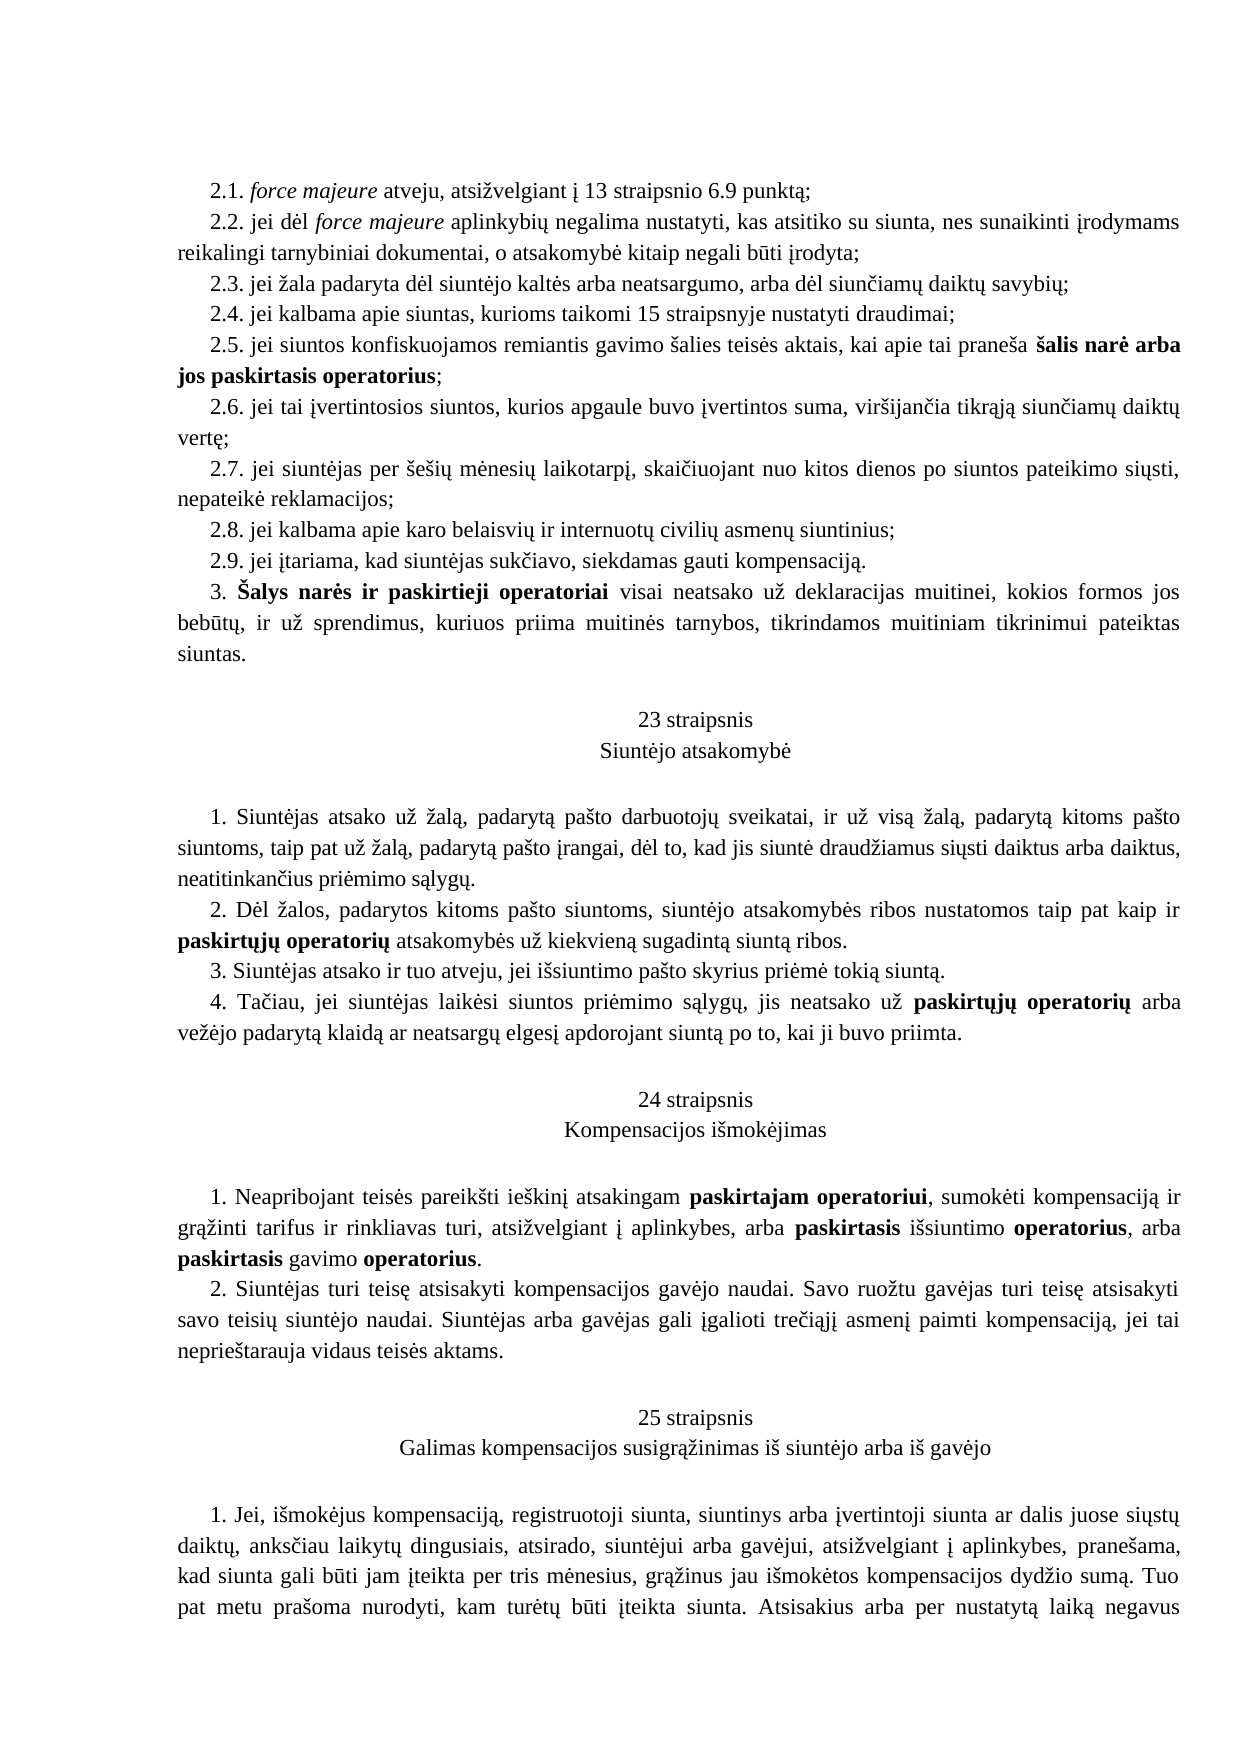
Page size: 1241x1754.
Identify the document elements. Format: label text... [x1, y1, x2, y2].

text 1. Neapribojant teisės pareikšti ieškinį atsakingam paskirtajam operatoriui, sumokėti kompensaciją ir grąžinti tarifus ir rinkliavas turi, atsižvelgiant į aplinkybes, arba paskirtasis išsiuntimo operatorius, arba paskirtasis gavimo operatorius. [177, 1183, 1181, 1271]
text 2.6. jei tai įvertintosios siuntos, kurios apgaule buvo įvertintos suma, viršijančia tikrąją siunčiamų daiktų vertę; [177, 393, 1181, 450]
text 1. Jei, išmokėjus kompensaciją, registruotoji siunta, siuntinys arba įvertintoji siunta ar dalis juose siųstų daiktų, anksčiau laikytų dingusiais, atsirado, siuntėjui arba gavėjui, atsižvelgiant į aplinkybes, pranešama, kad siunta gali būti jam įteikta per tris mėnesius, grąžinus jau išmokėtos kompensacijos dydžio sumą. Tuo pat metu prašoma nurodyti, kam turėtų būti įteikta siunta. Atsisakius arba per nustatytą laiką negavus [177, 1501, 1181, 1620]
text 2. Dėl žalos, padarytos kitoms pašto siuntoms, siuntėjo atsakomybės ribos nustatomos taip pat kaip ir paskirtųjų operatorių atsakomybės už kiekvieną sugadintą siuntą ribos. [177, 896, 1181, 953]
text 3. Siuntėjas atsako ir tuo atveju, jei išsiuntimo pašto skyrius priėmė tokią siuntą. [177, 958, 1181, 984]
text 1. Siuntėjas atsako už žalą, padarytą pašto darbuotojų sveikatai, ir už visą žalą, padarytą kitoms pašto siuntoms, taip pat už žalą, padarytą pašto įrangai, dėl to, kad jis siuntė draudžiamus siųsti daiktus arba daiktus, neatitinkančius priėmimo sąlygų. [177, 803, 1181, 891]
text 3. Šalys narės ir paskirtieji operatoriai visai neatsako už deklaracijas muitinei, kokios formos jos bebūtų, ir už sprendimus, kuriuos priima muitinės tarnybos, tikrindamos muitiniam tikrinimui pateiktas siuntas. [177, 578, 1181, 666]
text Kompensacijos išmokėjimas [177, 1117, 1181, 1143]
text 2.2. jei dėl force majeure aplinkybių negalima nustatyti, kas atsitiko su siunta, nes sunaikinti įrodymams reikalingi tarnybiniai dokumentai, o atsakomybė kitaip negali būti įrodyta; [177, 208, 1181, 265]
text Siuntėjo atsakomybė [177, 737, 1181, 763]
text 2.7. jei siuntėjas per šešių mėnesių laikotarpį, skaičiuojant nuo kitos dienos po siuntos pateikimo siųsti, nepateikė reklamacijos; [177, 455, 1181, 512]
text 4. Tačiau, jei siuntėjas laikėsi siuntos priėmimo sąlygų, jis neatsako už paskirtųjų operatorių arba vežėjo padarytą klaidą ar neatsargų elgesį apdorojant siuntą po to, kai ji buvo priimta. [177, 988, 1181, 1046]
text 23 straipsnis [177, 706, 1181, 732]
text 2.8. jei kalbama apie karo belaisvių ir internuotų civilių asmenų siuntinius; [177, 516, 1181, 543]
text 2.4. jei kalbama apie siuntas, kurioms taikomi 15 straipsnyje nustatyti draudimai; [177, 301, 1181, 327]
text 2.9. jei įtariama, kad siuntėjas sukčiavo, siekdamas gauti kompensaciją. [177, 547, 1181, 573]
text 2.1. force majeure atveju, atsižvelgiant į 13 straipsnio 6.9 punktą; [177, 177, 1181, 203]
text 2.3. jei žala padaryta dėl siuntėjo kaltės arba neatsargumo, arba dėl siunčiamų daiktų savybių; [177, 270, 1181, 296]
text 24 straipsnis [177, 1086, 1181, 1112]
text 2.5. jei siuntos konfiskuojamos remiantis gavimo šalies teisės aktais, kai apie tai praneša šalis narė arba jos paskirtasis operatorius; [177, 331, 1181, 388]
text 2. Siuntėjas turi teisę atsisakyti kompensacijos gavėjo naudai. Savo ruožtu gavėjas turi teisę atsisakyti savo teisių siuntėjo naudai. Siuntėjas arba gavėjas gali įgalioti trečiąjį asmenį paimti kompensaciją, jei tai neprieštarauja vidaus teisės aktams. [177, 1276, 1181, 1363]
text Galimas kompensacijos susigrąžinimas iš siuntėjo arba iš gavėjo [177, 1434, 1181, 1461]
text 25 straipsnis [177, 1404, 1181, 1430]
